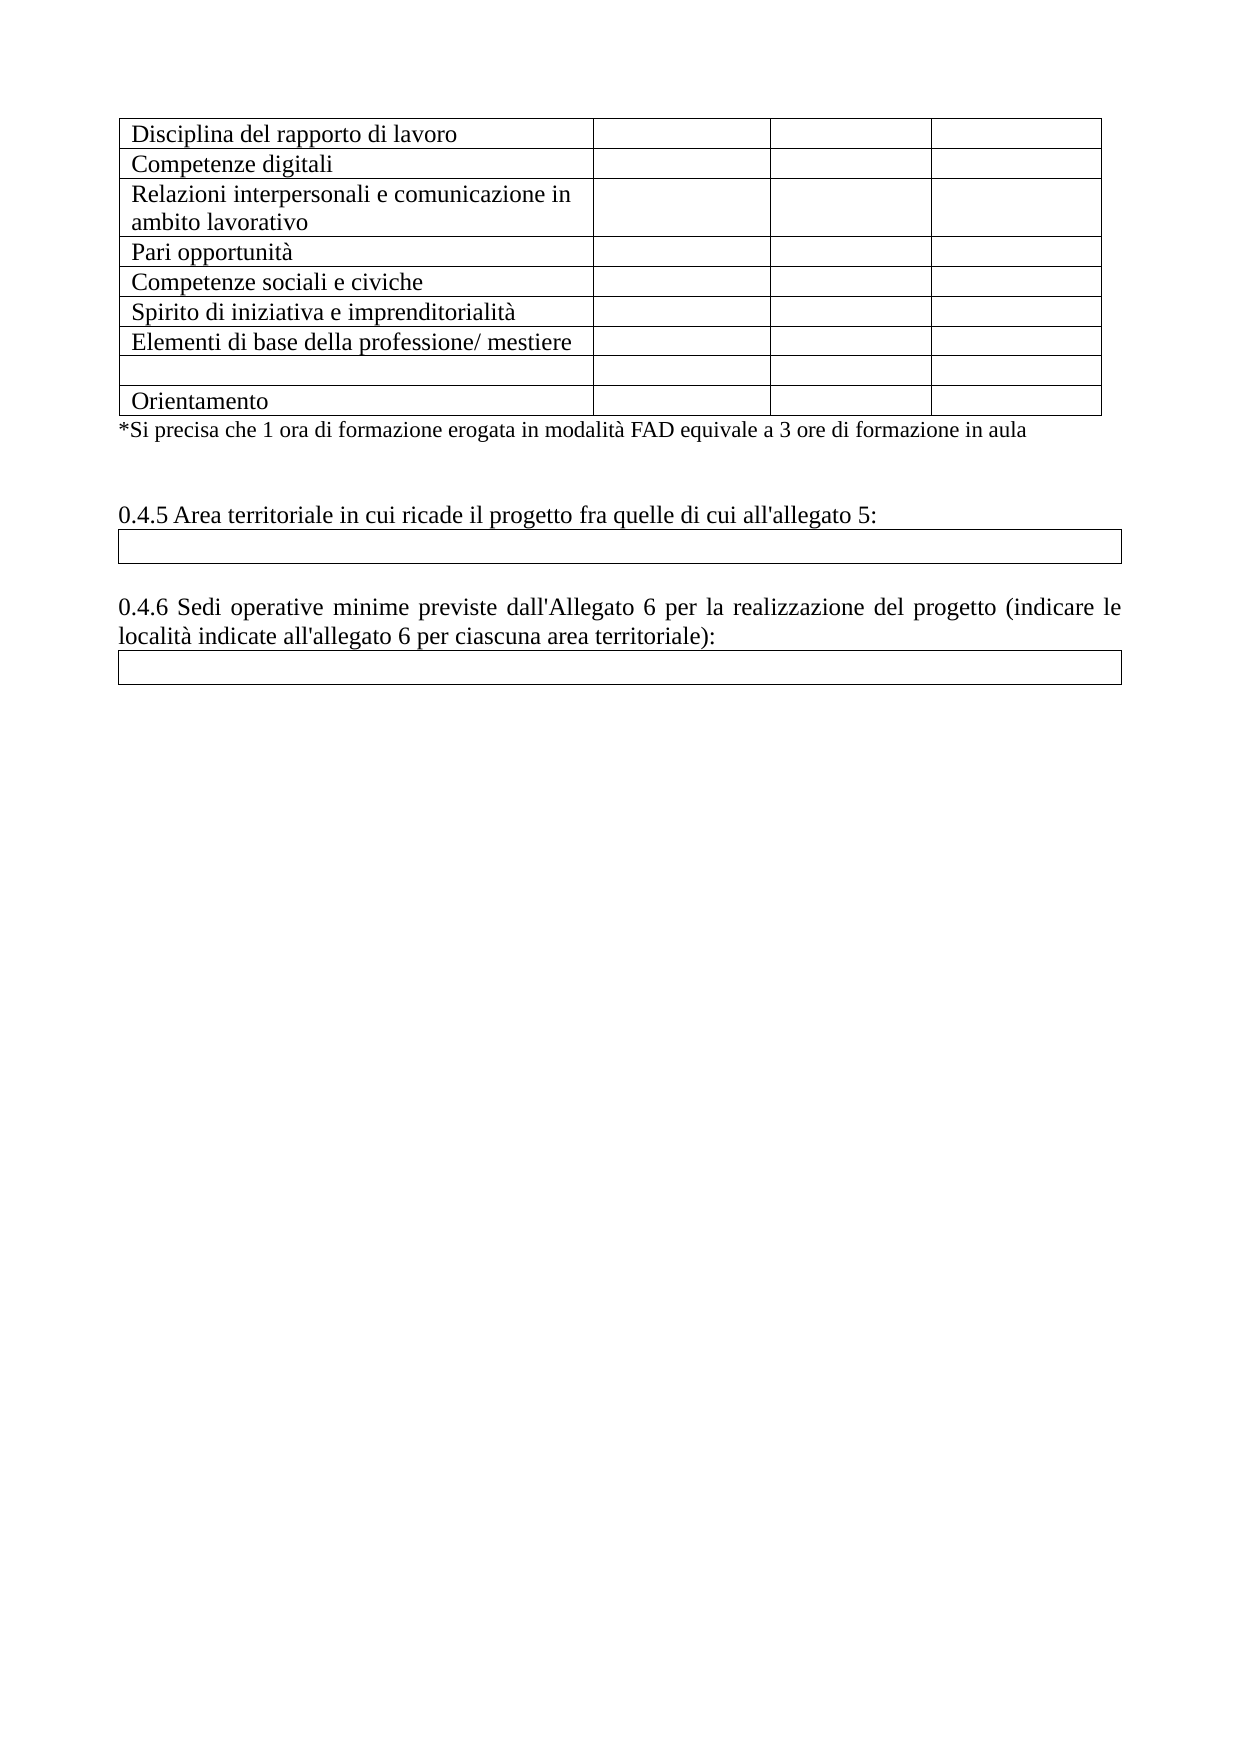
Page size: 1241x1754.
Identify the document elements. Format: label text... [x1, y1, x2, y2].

table_cell [771, 237, 931, 266]
table_cell Competenze digitali [120, 149, 593, 178]
table_cell [594, 179, 770, 236]
table_cell [932, 297, 1101, 326]
table_cell Spirito di iniziativa e imprenditorialità [120, 297, 593, 326]
table_cell [932, 237, 1101, 266]
table_cell [932, 149, 1101, 178]
table_cell [594, 356, 770, 385]
table_cell [594, 119, 770, 148]
table_cell Orientamento [120, 386, 593, 415]
table_cell Pari opportunità [120, 237, 593, 266]
table_cell [771, 149, 931, 178]
table_cell [594, 149, 770, 178]
table_cell Disciplina del rapporto di lavoro [120, 119, 593, 148]
table_cell [594, 267, 770, 296]
table_cell [771, 267, 931, 296]
table_cell [771, 179, 931, 236]
text *Si precisa che 1 ora di formazione erogata in modalità FAD equivale a 3 ore di formazione in aula [118, 416, 1122, 442]
table_cell [932, 119, 1101, 148]
table_cell [594, 386, 770, 415]
table_cell [932, 179, 1101, 236]
table_cell Competenze sociali e civiche [120, 267, 593, 296]
table_cell [771, 327, 931, 355]
table_cell [932, 327, 1101, 355]
table_cell [771, 386, 931, 415]
text 0.4.5 Area territoriale in cui ricade il progetto fra quelle di cui all'allegato 5: [118, 500, 1122, 529]
text 0.4.6 Sedi operative minime previste dall'Allegato 6 per la realizzazione del progetto (indicare le località indicate all'allegato 6 per ciascuna area territoriale): [118, 592, 1122, 650]
table_cell Elementi di base della professione/ mestiere [120, 327, 593, 355]
table_cell [771, 297, 931, 326]
table_cell [932, 356, 1101, 385]
table_cell Relazioni interpersonali e comunicazione in ambito lavorativo [120, 179, 593, 236]
table_cell [771, 356, 931, 385]
table_cell [932, 386, 1101, 415]
table_cell [594, 297, 770, 326]
table_cell [594, 237, 770, 266]
table_cell [120, 356, 593, 385]
table_cell [932, 267, 1101, 296]
table_cell [594, 327, 770, 355]
table_cell [771, 119, 931, 148]
